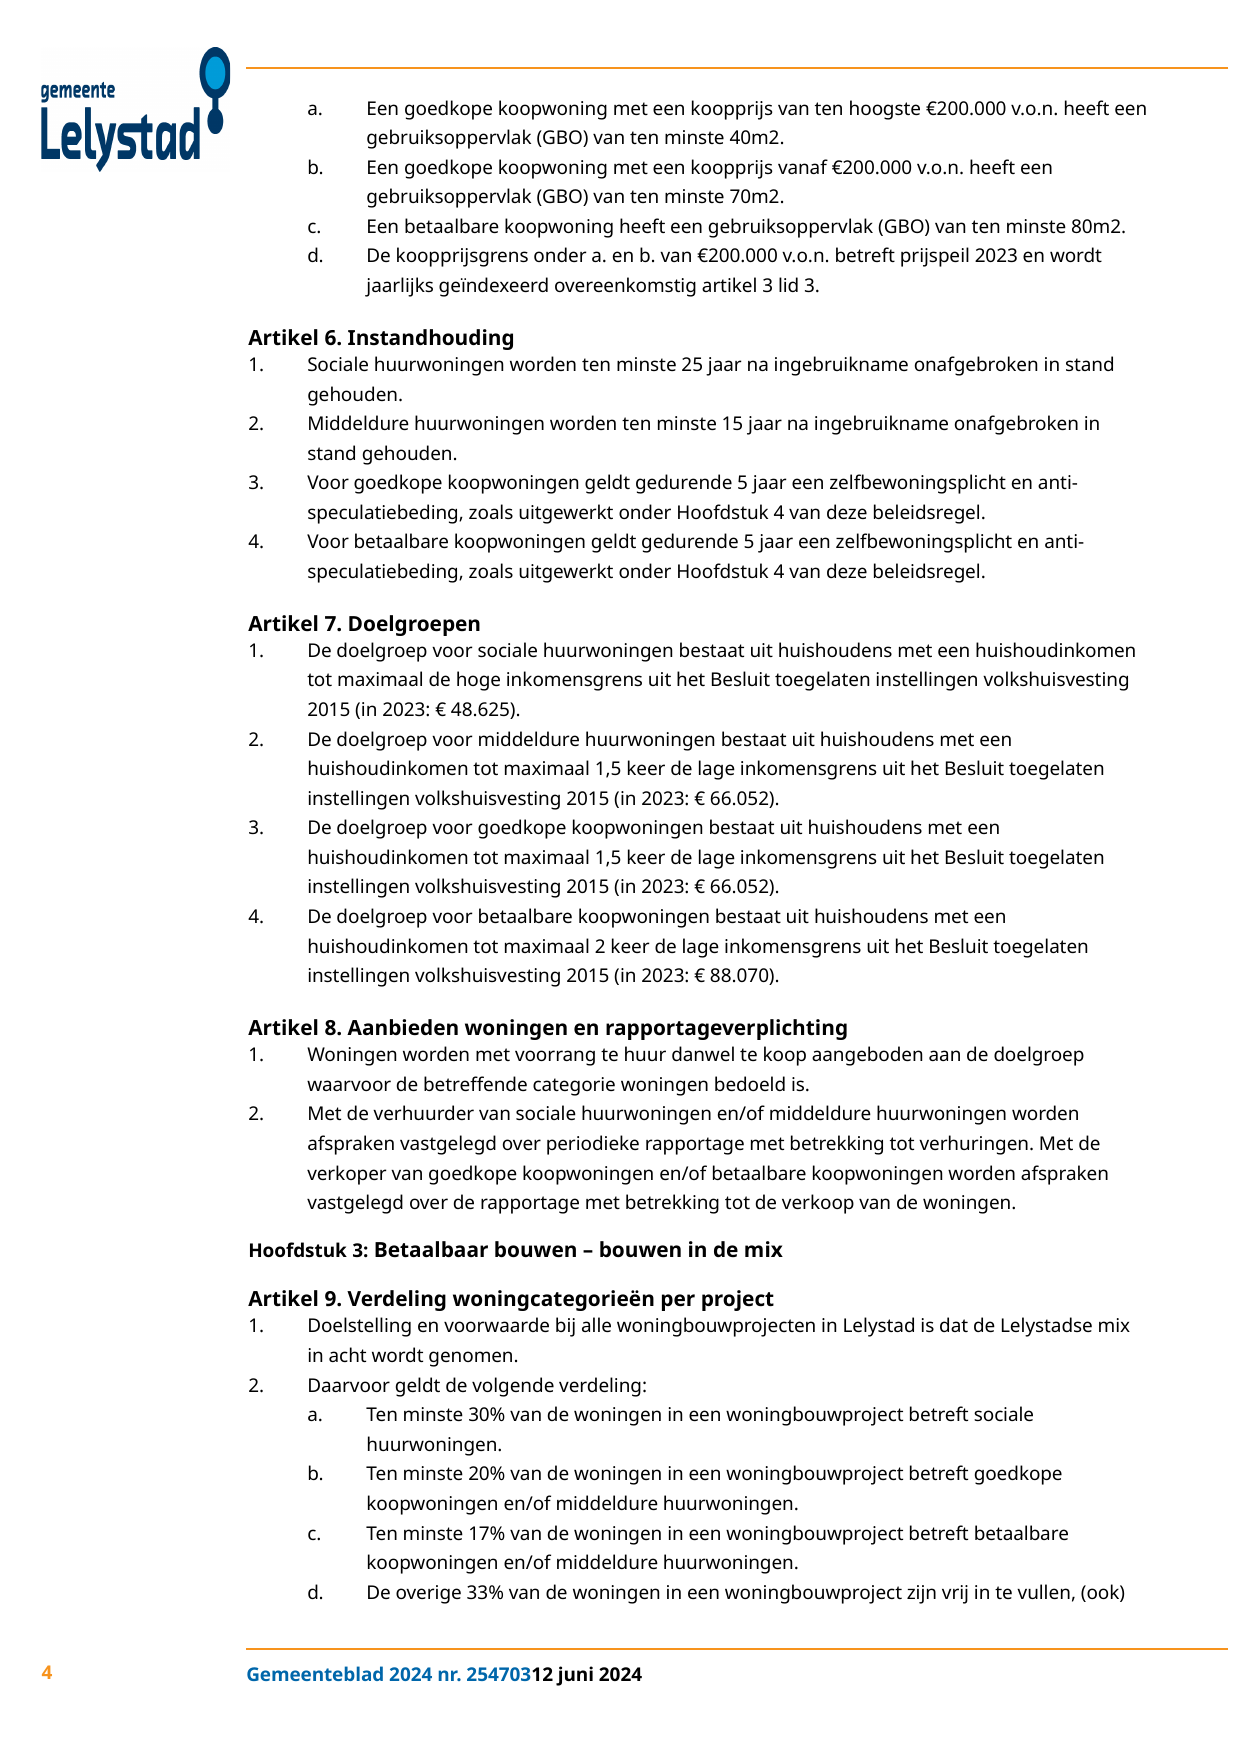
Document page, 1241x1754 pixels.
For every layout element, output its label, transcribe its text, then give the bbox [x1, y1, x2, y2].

list Voor betaalbare koopwoningen geldt gedurende 5 jaar een zelfbewoningsplicht en anti-speculatiebeding, zoals uitgewerkt onder Hoofdstuk 4 van deze beleidsregel. [248, 529, 1152, 584]
text Hoofdstuk 3: Betaalbaar bouwen – bouwen in de mix [248, 1235, 1152, 1263]
list Een betaalbare koopwoning heeft een gebruiksoppervlak (GBO) van ten minste 80m2. [307, 213, 1152, 239]
list Met de verhuurder van sociale huurwoningen en/of middeldure huurwoningen worden afspraken vastgelegd over periodieke rapportage met betrekking tot verhuringen. Met de verkoper van goedkope koopwoningen en/of betaalbare koopwoningen worden afspraken vastgelegd over de rapportage met betrekking tot de verkoop van de woningen. [248, 1101, 1152, 1215]
list De koopprijsgrens onder a. en b. van €200.000 v.o.n. betreft prijspeil 2023 en wordt jaarlijks geïndexeerd overeenkomstig artikel 3 lid 3. [307, 243, 1152, 298]
text Artikel 9. Verdeling woningcategorieën per project [248, 1284, 1152, 1313]
list Ten minste 30% van de woningen in een woningbouwproject betreft sociale huurwoningen. [307, 1401, 1152, 1457]
list Woningen worden met voorrang te huur danwel te koop aangeboden aan de doelgroep waarvoor de betreffende categorie woningen bedoeld is. [248, 1041, 1152, 1097]
picture [41, 47, 231, 172]
list De overige 33% van de woningen in een woningbouwproject zijn vrij in te vullen, (ook) [307, 1579, 1152, 1604]
list Middeldure huurwoningen worden ten minste 15 jaar na ingebruikname onafgebroken in stand gehouden. [248, 410, 1152, 466]
list De doelgroep voor sociale huurwoningen bestaat uit huishoudens met een huishoudinkomen tot maximaal de hoge inkomensgrens uit het Besluit toegelaten instellingen volkshuisvesting 2015 (in 2023: € 48.625). [248, 637, 1152, 722]
list Sociale huurwoningen worden ten minste 25 jaar na ingebruikname onafgebroken in stand gehouden. [248, 351, 1152, 406]
text Artikel 7. Doelgroepen [248, 609, 1152, 637]
list Doelstelling en voorwaarde bij alle woningbouwprojecten in Lelystad is dat de Lelystadse mix in acht wordt genomen. [248, 1313, 1152, 1368]
list Een goedkope koopwoning met een koopprijs vanaf €200.000 v.o.n. heeft een gebruiksoppervlak (GBO) van ten minste 70m2. [307, 154, 1152, 209]
text Artikel 8. Aanbieden woningen en rapportageverplichting [248, 1013, 1152, 1041]
list Een goedkope koopwoning met een koopprijs van ten hoogste €200.000 v.o.n. heeft een gebruiksoppervlak (GBO) van ten minste 40m2. [307, 95, 1152, 150]
list Voor goedkope koopwoningen geldt gedurende 5 jaar een zelfbewoningsplicht en anti-speculatiebeding, zoals uitgewerkt onder Hoofdstuk 4 van deze beleidsregel. [248, 469, 1152, 525]
text Artikel 6. Instandhouding [248, 323, 1152, 351]
list Ten minste 17% van de woningen in een woningbouwproject betreft betaalbare koopwoningen en/of middeldure huurwoningen. [307, 1520, 1152, 1575]
list De doelgroep voor betaalbare koopwoningen bestaat uit huishoudens met een huishoudinkomen tot maximaal 2 keer de lage inkomensgrens uit het Besluit toegelaten instellingen volkshuisvesting 2015 (in 2023: € 88.070). [248, 903, 1152, 988]
list De doelgroep voor goedkope koopwoningen bestaat uit huishoudens met een huishoudinkomen tot maximaal 1,5 keer de lage inkomensgrens uit het Besluit toegelaten instellingen volkshuisvesting 2015 (in 2023: € 66.052). [248, 814, 1152, 899]
list Daarvoor geldt de volgende verdeling: [248, 1372, 1152, 1397]
list De doelgroep voor middeldure huurwoningen bestaat uit huishoudens met een huishoudinkomen tot maximaal 1,5 keer de lage inkomensgrens uit het Besluit toegelaten instellingen volkshuisvesting 2015 (in 2023: € 66.052). [248, 726, 1152, 811]
list Ten minste 20% van de woningen in een woningbouwproject betreft goedkope koopwoningen en/of middeldure huurwoningen. [307, 1461, 1152, 1516]
